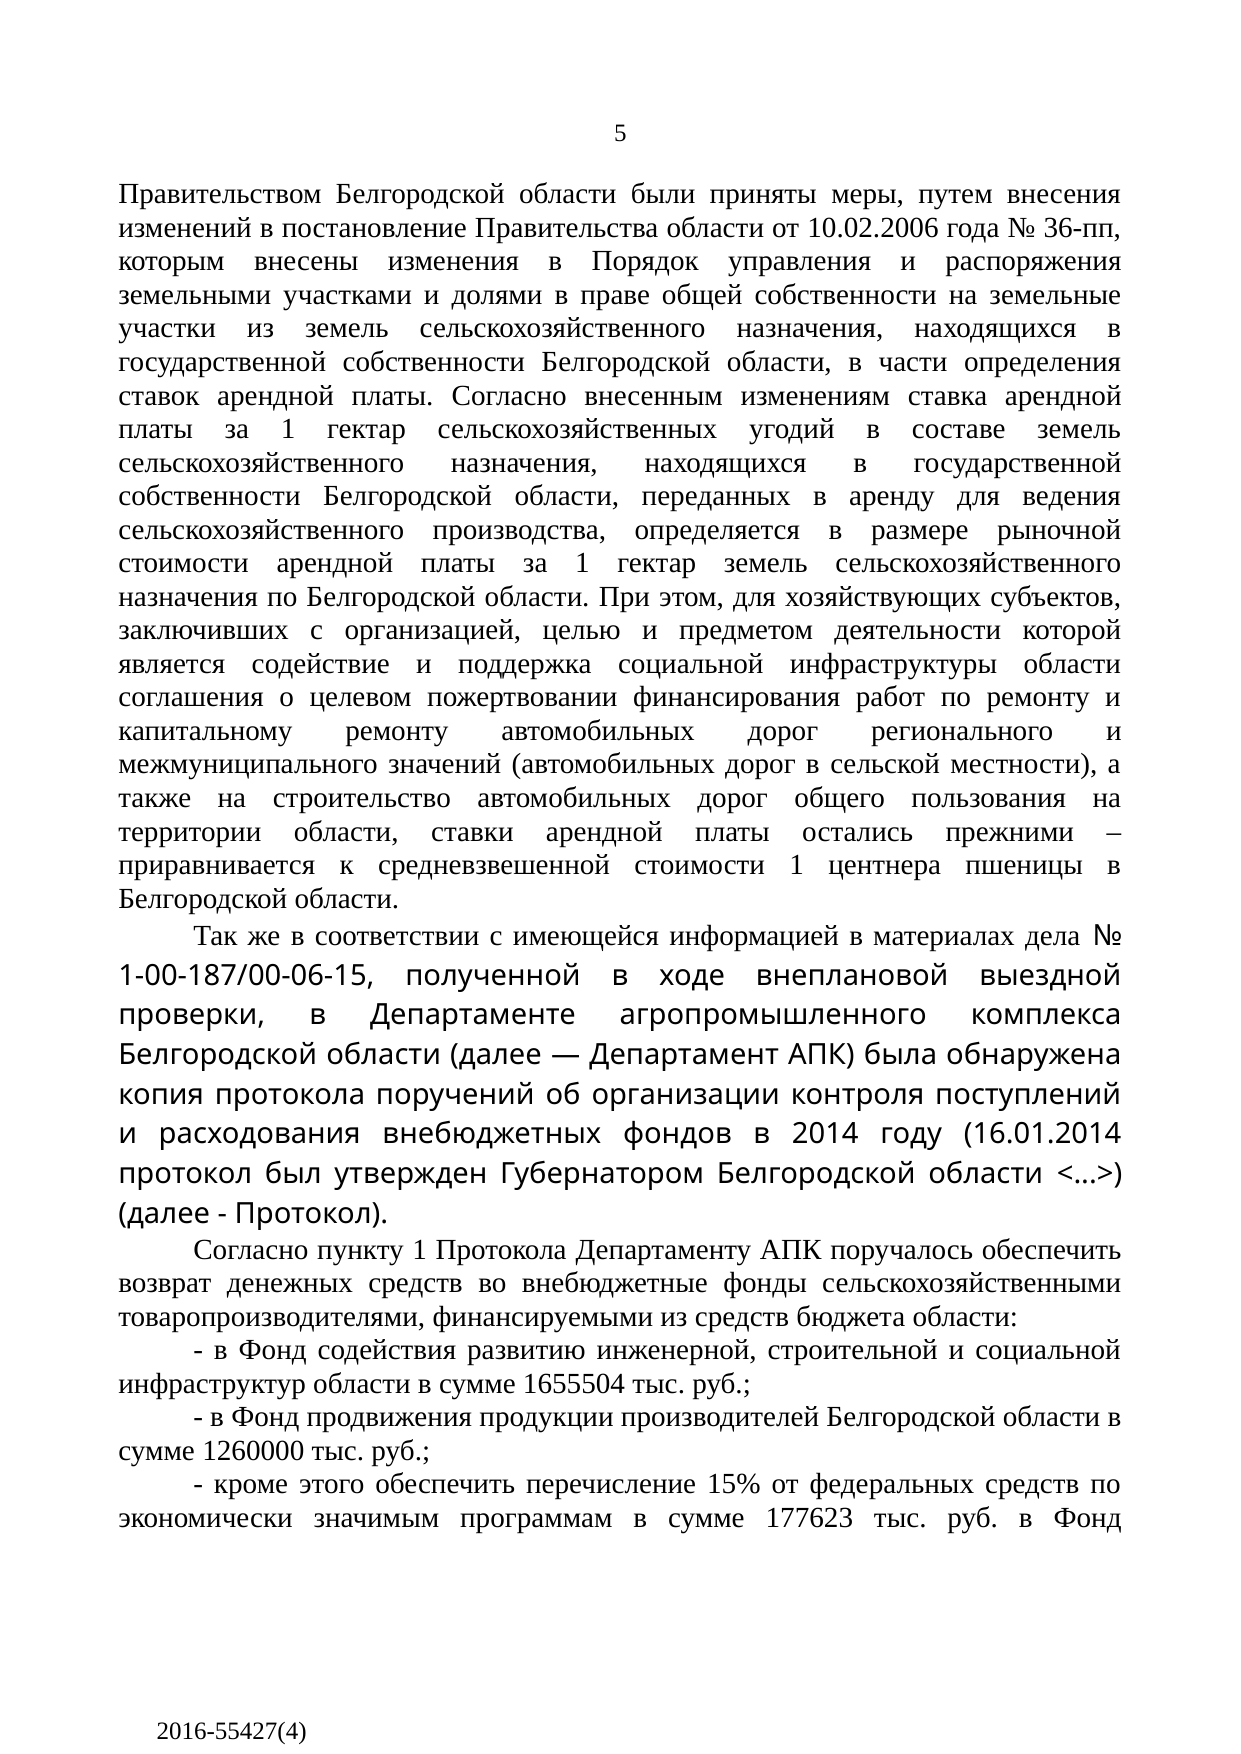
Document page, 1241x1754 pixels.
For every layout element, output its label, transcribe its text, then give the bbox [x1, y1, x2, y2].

text - в Фонд продвижения продукции производителей Белгородской области в сумме 1260000 тыс. руб.; [118, 1399, 1122, 1467]
text Согласно пункту 1 Протокола Департаменту АПК поручалось обеспечить возврат денежных средств во внебюджетные фонды сельскохозяйственными товаропроизводителями, финансируемыми из средств бюджета области: [118, 1232, 1122, 1332]
text Так же в соответствии с имеющейся информацией в материалах дела № 1-00-187/00-06-15, полученной в ходе внеплановой выездной проверки, в Департаменте агропромышленного комплекса Белгородской области (далее — Департамент АПК) была обнаружена копия протокола поручений об организации контроля поступлений и расходования внебюджетных фондов в 2014 году (16.01.2014 протокол был утвержден Губернатором Белгородской области <...>) (далее - Протокол). [118, 914, 1122, 1232]
text - в Фонд содействия развитию инженерной, строительной и социальной инфраструктур области в сумме 1655504 тыс. руб.; [118, 1332, 1122, 1399]
text Правительством Белгородской области были приняты меры, путем внесения изменений в постановление Правительства области от 10.02.2006 года № 36-пп, которым внесены изменения в Порядок управления и распоряжения земельными участками и долями в праве общей собственности на земельные участки из земель сельскохозяйственного назначения, находящихся в государственной собственности Белгородской области, в части определения ставок арендной платы. Согласно внесенным изменениям ставка арендной платы за 1 гектар сельскохозяйственных угодий в составе земель сельскохозяйственного назначения, находящихся в государственной собственности Белгородской области, переданных в аренду для ведения сельскохозяйственного производства, определяется в размере рыночной стоимости арендной платы за 1 гектар земель сельскохозяйственного назначения по Белгородской области. При этом, для хозяйствующих субъектов, заключивших с организацией, целью и предметом деятельности которой является содействие и поддержка социальной инфраструктуры области соглашения о целевом пожертвовании финансирования работ по ремонту и капитальному ремонту автомобильных дорог регионального и межмуниципального значений (автомобильных дорог в сельской местности), а также на строительство автомобильных дорог общего пользования на территории области, ставки арендной платы остались прежними – приравнивается к средневзвешенной стоимости 1 центнера пшеницы в Белгородской области. [118, 176, 1122, 914]
text - кроме этого обеспечить перечисление 15% от федеральных средств по экономически значимым программам в сумме 177623 тыс. руб. в Фонд [118, 1467, 1122, 1534]
